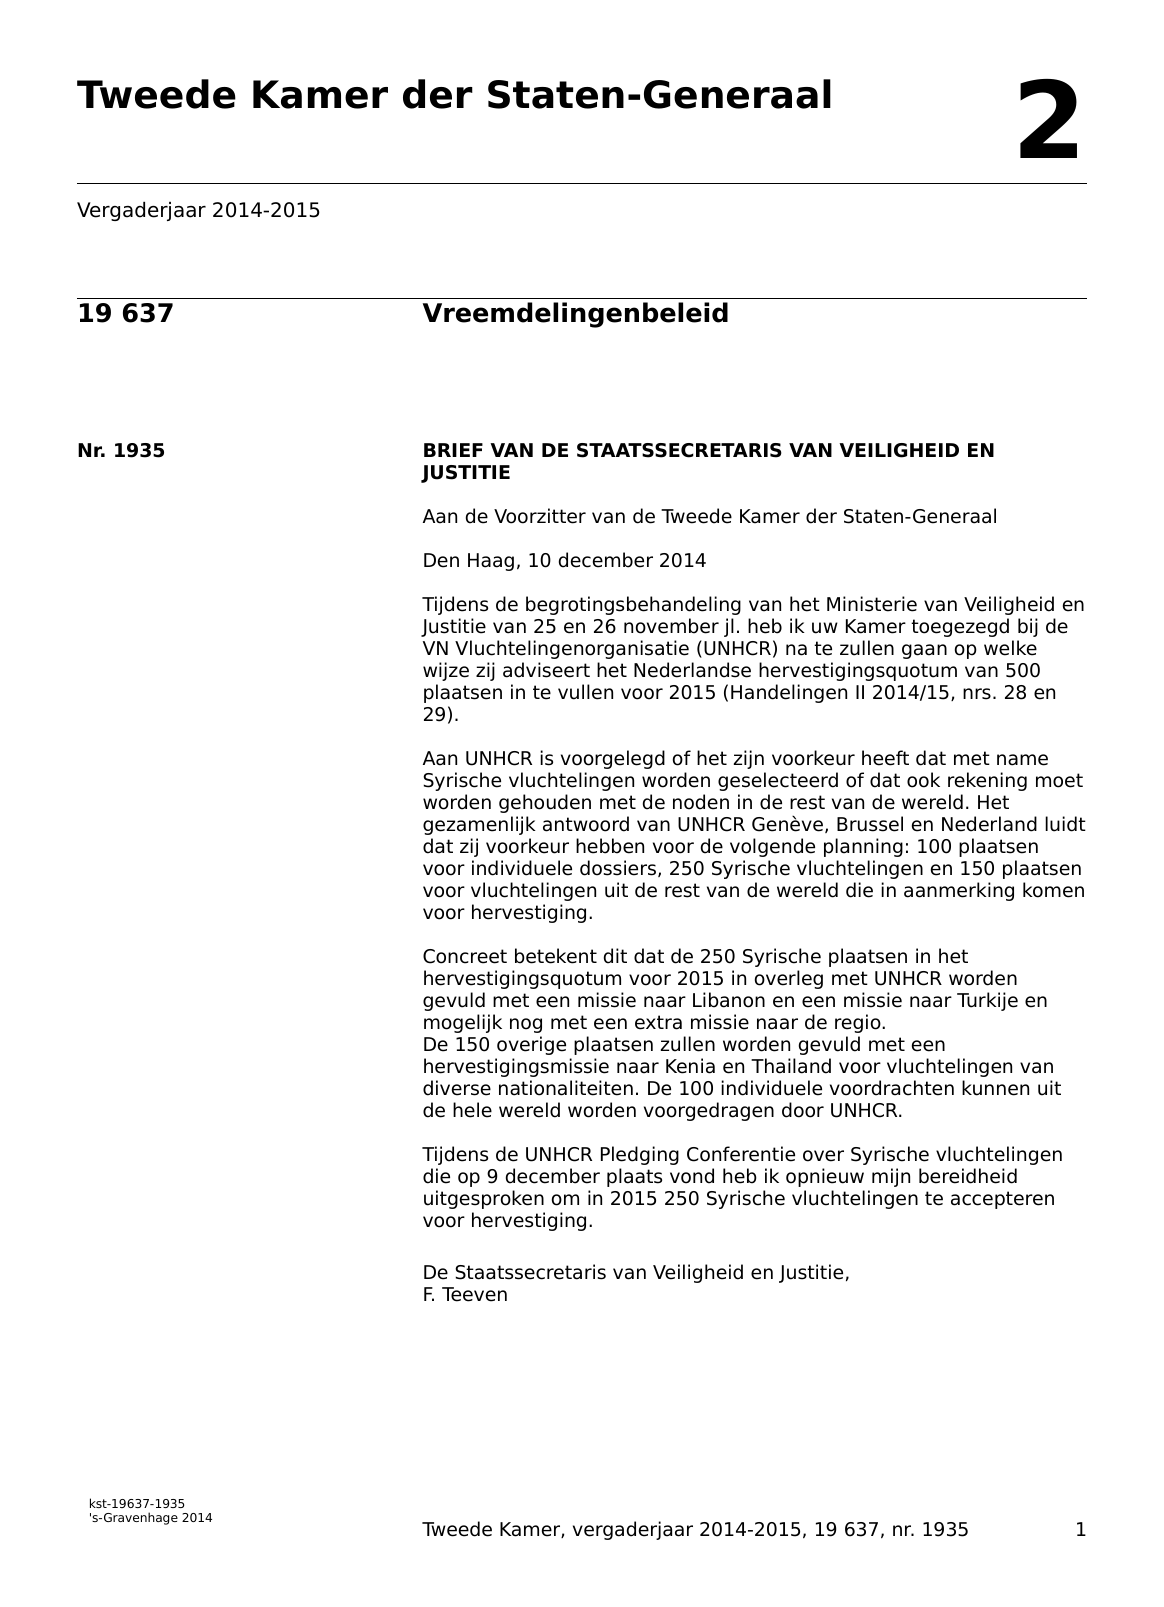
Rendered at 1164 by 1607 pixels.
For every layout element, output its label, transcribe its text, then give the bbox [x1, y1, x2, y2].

text kst-19637-1935 [88, 1497, 323, 1511]
text Aan de Voorzitter van de Tweede Kamer der Staten-Generaal [422, 506, 1087, 528]
text Den Haag, 10 december 2014 [422, 550, 1087, 572]
table_header Tweede Kamer der Staten-Generaal [77, 59, 886, 183]
table_header 2 [886, 59, 1087, 183]
text Concreet betekent dit dat de 250 Syrische plaatsen in het hervestigingsquotum voor 2015 in overleg met UNHCR worden gevuld met een missie naar Libanon en een missie naar Turkije en mogelijk nog met een extra missie naar de regio. [422, 946, 1087, 1034]
subtitle Nr. 1935 BRIEF VAN DE STAATSSECRETARIS VAN VEILIGHEID EN JUSTITIE [77, 440, 1087, 484]
text 's-Gravenhage 2014 [88, 1511, 323, 1525]
subtitle 19 637 Vreemdelingenbeleid [77, 299, 1087, 329]
text De 150 overige plaatsen zullen worden gevuld met een hervestigingsmissie naar Kenia en Thailand voor vluchtelingen van diverse nationaliteiten. De 100 individuele voordrachten kunnen uit de hele wereld worden voorgedragen door UNHCR. [422, 1034, 1087, 1122]
text Aan UNHCR is voorgelegd of het zijn voorkeur heeft dat met name Syrische vluchtelingen worden geselecteerd of dat ook rekening moet worden gehouden met de noden in de rest van de wereld. Het gezamenlijk antwoord van UNHCR Genève, Brussel en Nederland luidt dat zij voorkeur hebben voor de volgende planning: 100 plaatsen voor individuele dossiers, 250 Syrische vluchtelingen en 150 plaatsen voor vluchtelingen uit de rest van de wereld die in aanmerking komen voor hervestiging. [422, 748, 1087, 924]
text Tijdens de UNHCR Pledging Conferentie over Syrische vluchtelingen die op 9 december plaats vond heb ik opnieuw mijn bereidheid uitgesproken om in 2015 250 Syrische vluchtelingen te accepteren voor hervestiging. [422, 1144, 1087, 1232]
text De Staatssecretaris van Veiligheid en Justitie, F. Teeven [422, 1262, 1087, 1306]
text Tijdens de begrotingsbehandeling van het Ministerie van Veiligheid en Justitie van 25 en 26 november jl. heb ik uw Kamer toegezegd bij de VN Vluchtelingenorganisatie (UNHCR) na te zullen gaan op welke wijze zij adviseert het Nederlandse hervestigingsquotum van 500 plaatsen in te vullen voor 2015 (Handelingen II 2014/15, nrs. 28 en 29). [422, 594, 1087, 726]
table_cell Vergaderjaar 2014-2015 [77, 184, 1087, 298]
